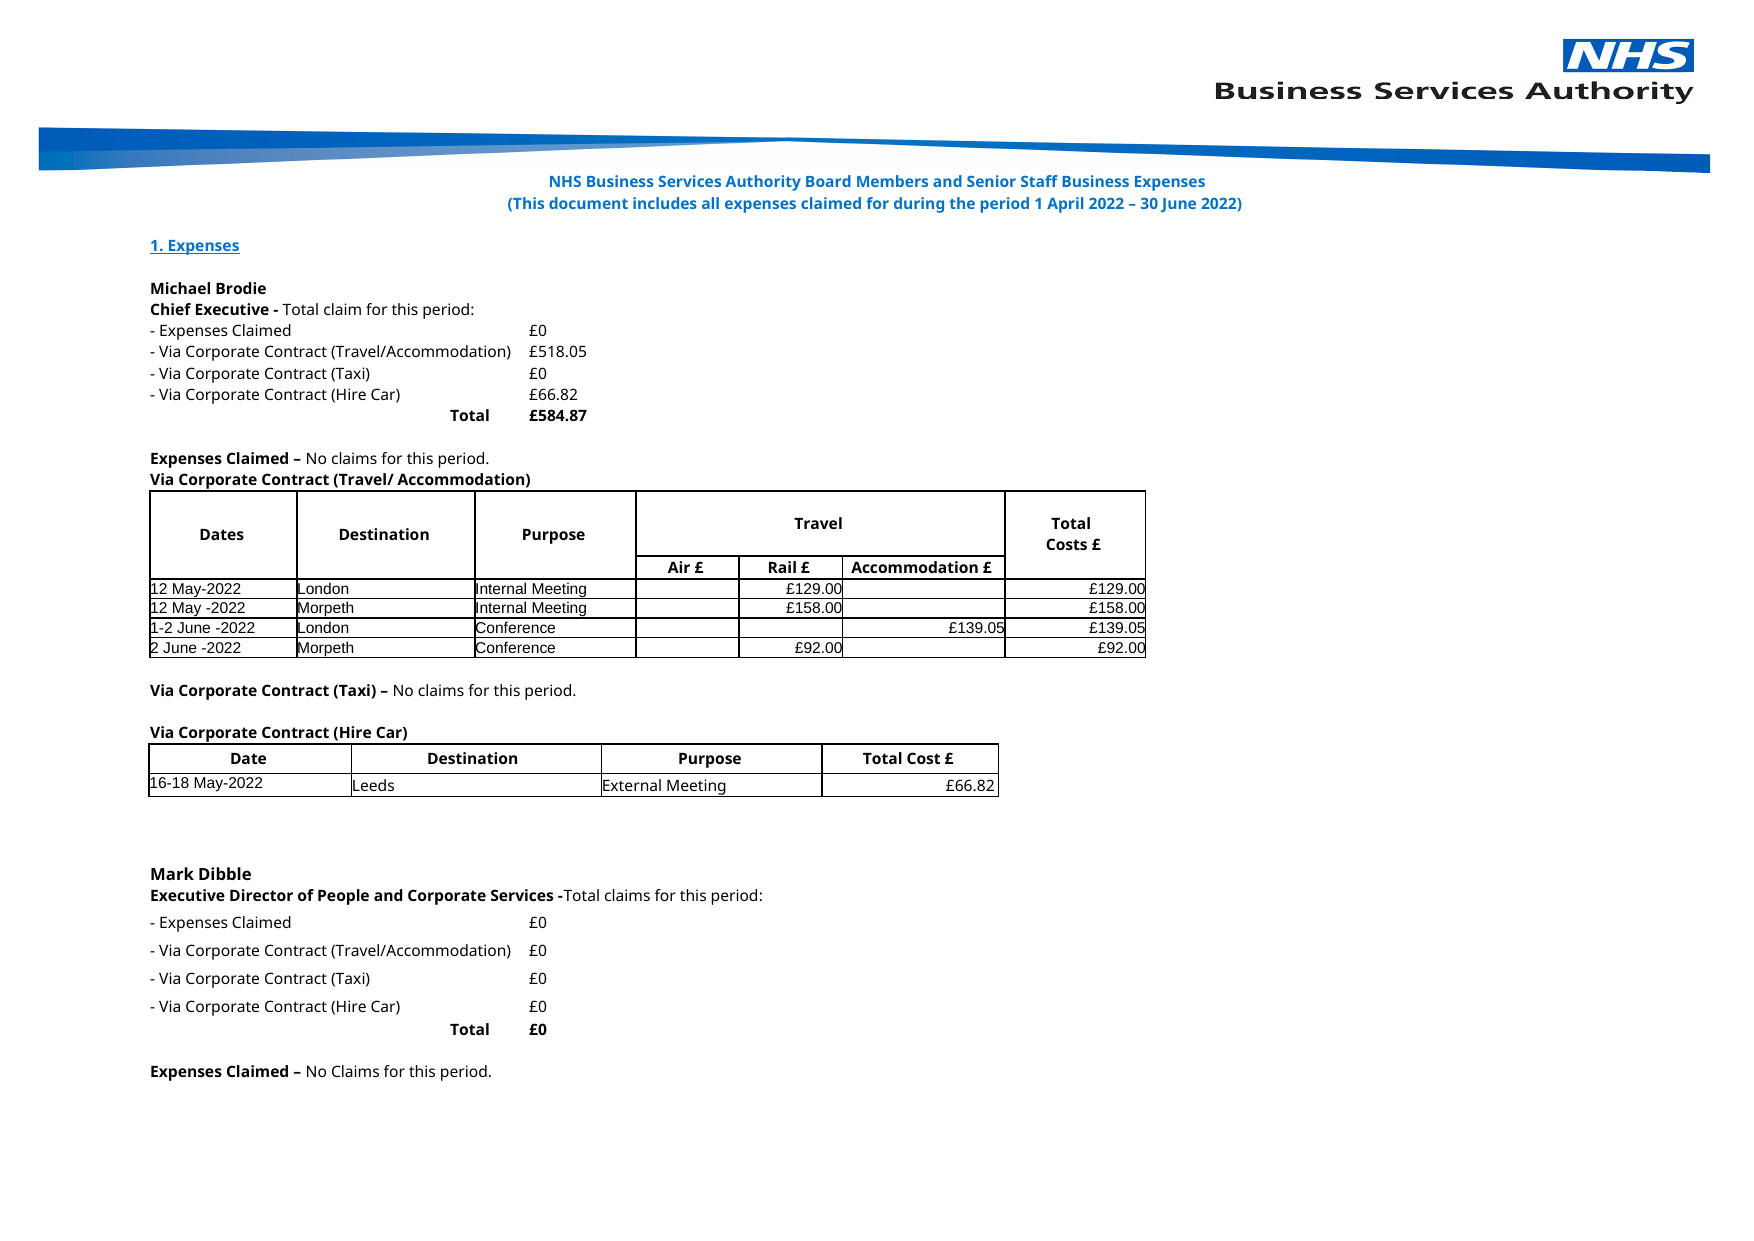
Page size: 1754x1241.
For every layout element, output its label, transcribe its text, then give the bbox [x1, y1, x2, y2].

text - Via Corporate Contract (Hire Car) £66.82 [150, 384, 1604, 405]
text - Via Corporate Contract (Taxi) £0 [150, 962, 1604, 990]
table_cell £92.00 [1006, 638, 1145, 656]
table_header Total Cost £ [823, 745, 998, 773]
table_cell [637, 580, 738, 598]
table_cell £92.00 [740, 638, 842, 656]
text Executive Director of People and Corporate Services -Total claims for this period: [150, 885, 1604, 906]
table_header Date [150, 745, 351, 773]
table_cell London [298, 619, 474, 637]
table_header Purpose [602, 745, 821, 773]
table_cell [637, 619, 738, 637]
text Expenses Claimed – No claims for this period. [150, 447, 1604, 469]
table_cell [298, 555, 474, 578]
table_cell Conference [476, 619, 635, 637]
table_cell £139.05 [1006, 619, 1145, 637]
table_cell 1-2 June -2022 [151, 619, 296, 637]
table_cell £66.82 [823, 774, 998, 796]
table_cell Air £ [637, 557, 738, 578]
table_cell Morpeth [298, 638, 474, 656]
table_cell [740, 619, 842, 637]
text Via Corporate Contract (Travel/ Accommodation) [150, 469, 1604, 490]
table_cell 12 May -2022 [151, 599, 296, 617]
table_header Destination [352, 745, 601, 773]
text Via Corporate Contract (Hire Car) [150, 722, 1604, 743]
text Chief Executive - Total claim for this period: [150, 299, 1604, 320]
table_cell External Meeting [602, 774, 821, 796]
text NHS Business Services Authority Board Members and Senior Staff Business Expenses [150, 171, 1604, 192]
text - Via Corporate Contract (Travel/Accommodation) £518.05 [150, 341, 1604, 362]
text - Expenses Claimed £0 [150, 320, 1604, 341]
table_cell £139.05 [843, 619, 1004, 637]
table_cell £158.00 [740, 599, 842, 617]
text Total £0 [150, 1018, 1604, 1039]
table_header Total Costs £ [1006, 492, 1145, 555]
table_cell 12 May-2022 [151, 580, 296, 598]
text - Via Corporate Contract (Taxi) £0 [150, 362, 1604, 384]
text Michael Brodie [150, 277, 1604, 299]
table_cell [637, 638, 738, 656]
table_cell £129.00 [1006, 580, 1145, 598]
table_cell £158.00 [1006, 599, 1145, 617]
text - Via Corporate Contract (Travel/Accommodation) £0 [150, 934, 1604, 962]
table_header Dates [151, 492, 296, 578]
text Via Corporate Contract (Taxi) – No claims for this period. [150, 679, 1604, 701]
table_header Travel [637, 492, 1004, 555]
table_cell [843, 580, 1004, 598]
table_cell [843, 638, 1004, 656]
text 1. Expenses [150, 235, 1604, 256]
text - Expenses Claimed £0 [150, 906, 1604, 934]
table_cell Rail £ [740, 557, 842, 578]
text - Via Corporate Contract (Hire Car) £0 [150, 990, 1604, 1018]
table_cell Conference [476, 638, 635, 656]
text Mark Dibble [150, 862, 1604, 885]
table_cell 2 June -2022 [151, 638, 296, 656]
table_cell £129.00 [740, 580, 842, 598]
table_header Purpose [476, 492, 635, 578]
text Expenses Claimed – No Claims for this period. [150, 1061, 1604, 1082]
table_cell [1006, 555, 1145, 578]
table_cell [843, 599, 1004, 617]
table_cell Internal Meeting [476, 580, 635, 598]
table_cell 16-18 May-2022 [150, 774, 351, 796]
table_cell Internal Meeting [476, 599, 635, 617]
table_cell Morpeth [298, 599, 474, 617]
table_cell London [298, 580, 474, 598]
table_cell Accommodation £ [843, 557, 1004, 578]
text (This document includes all expenses claimed for during the period 1 April 2022 – 30 June 2022) [150, 192, 1604, 214]
table_cell Leeds [352, 774, 601, 796]
text Total £584.87 [450, 405, 1604, 426]
table_header Destination [298, 492, 474, 555]
table_cell [637, 599, 738, 617]
